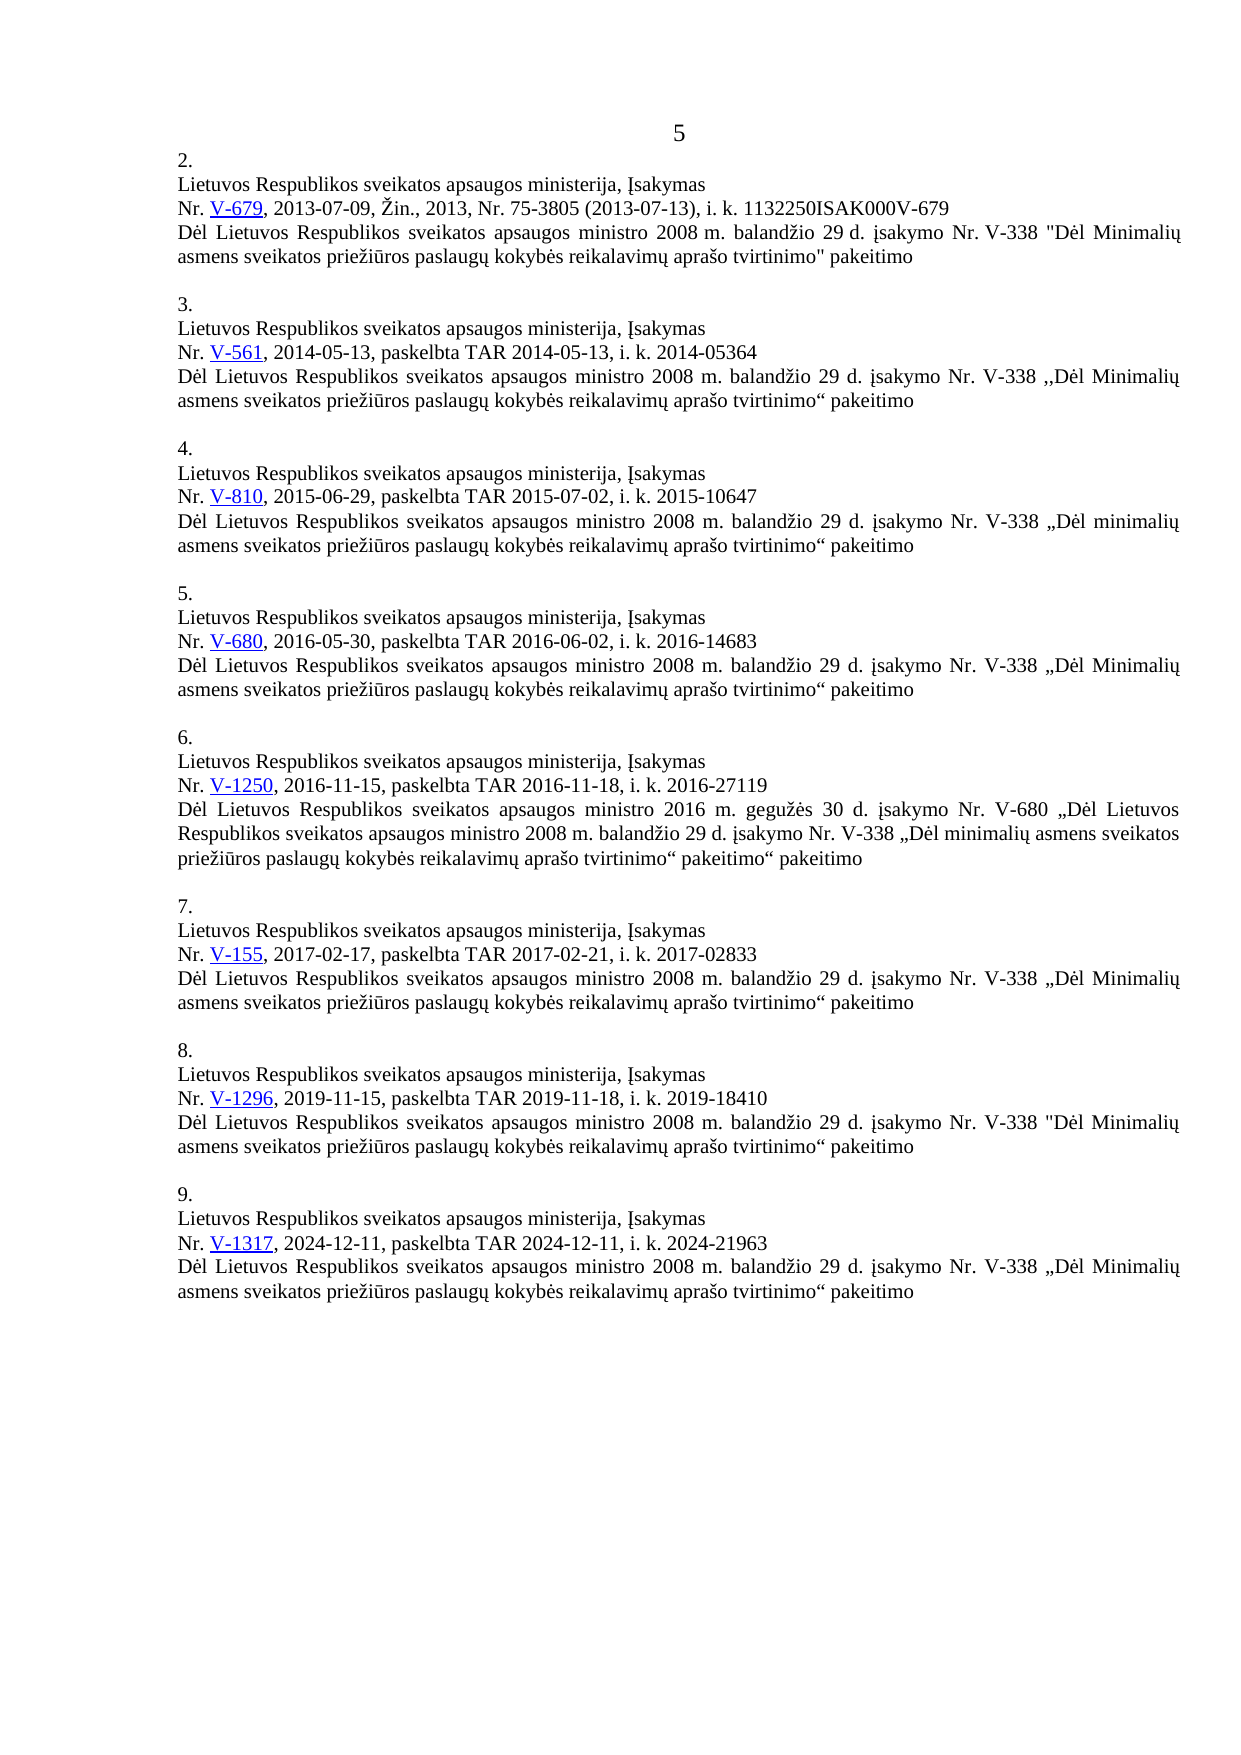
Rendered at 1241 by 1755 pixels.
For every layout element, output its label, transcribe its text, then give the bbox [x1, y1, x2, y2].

text Lietuvos Respublikos sveikatos apsaugos ministerija, Įsakymas [177, 605, 1181, 629]
text Lietuvos Respublikos sveikatos apsaugos ministerija, Įsakymas [177, 918, 1181, 942]
text Nr. V-155, 2017-02-17, paskelbta TAR 2017-02-21, i. k. 2017-02833 [177, 942, 1181, 966]
text 3. [177, 292, 1181, 316]
text 7. [177, 893, 1181, 918]
text 8. [177, 1038, 1181, 1062]
text Dėl Lietuvos Respublikos sveikatos apsaugos ministro 2008 m. balandžio 29 d. įsakymo Nr. V-338 „Dėl Minimalių asmens sveikatos priežiūros paslaugų kokybės reikalavimų aprašo tvirtinimo“ pakeitimo [177, 966, 1181, 1014]
text Nr. V-1296, 2019-11-15, paskelbta TAR 2019-11-18, i. k. 2019-18410 [177, 1086, 1181, 1110]
text Dėl Lietuvos Respublikos sveikatos apsaugos ministro 2008 m. balandžio 29 d. įsakymo Nr. V-338 „Dėl minimalių asmens sveikatos priežiūros paslaugų kokybės reikalavimų aprašo tvirtinimo“ pakeitimo [177, 508, 1181, 557]
text Lietuvos Respublikos sveikatos apsaugos ministerija, Įsakymas [177, 749, 1181, 773]
text Lietuvos Respublikos sveikatos apsaugos ministerija, Įsakymas [177, 460, 1181, 484]
text Nr. V-1250, 2016-11-15, paskelbta TAR 2016-11-18, i. k. 2016-27119 [177, 773, 1181, 797]
text Nr. V-810, 2015-06-29, paskelbta TAR 2015-07-02, i. k. 2015-10647 [177, 484, 1181, 508]
text 6. [177, 725, 1181, 749]
text 2. [177, 148, 1181, 172]
text Dėl Lietuvos Respublikos sveikatos apsaugos ministro 2008 m. balandžio 29 d. įsakymo Nr. V-338 ,,Dėl Minimalių asmens sveikatos priežiūros paslaugų kokybės reikalavimų aprašo tvirtinimo“ pakeitimo [177, 364, 1181, 412]
text Lietuvos Respublikos sveikatos apsaugos ministerija, Įsakymas [177, 1062, 1181, 1086]
text 5. [177, 581, 1181, 605]
text Dėl Lietuvos Respublikos sveikatos apsaugos ministro 2016 m. gegužės 30 d. įsakymo Nr. V-680 „Dėl Lietuvos Respublikos sveikatos apsaugos ministro 2008 m. balandžio 29 d. įsakymo Nr. V-338 „Dėl minimalių asmens sveikatos priežiūros paslaugų kokybės reikalavimų aprašo tvirtinimo“ pakeitimo“ pakeitimo [177, 797, 1181, 869]
text 4. [177, 436, 1181, 460]
text Nr. V-1317, 2024-12-11, paskelbta TAR 2024-12-11, i. k. 2024-21963 [177, 1230, 1181, 1254]
text Nr. V-679, 2013-07-09, Žin., 2013, Nr. 75-3805 (2013-07-13), i. k. 1132250ISAK000V-679 [177, 196, 1181, 220]
text Dėl Lietuvos Respublikos sveikatos apsaugos ministro 2008 m. balandžio 29 d. įsakymo Nr. V-338 „Dėl Minimalių asmens sveikatos priežiūros paslaugų kokybės reikalavimų aprašo tvirtinimo“ pakeitimo [177, 653, 1181, 701]
text Nr. V-561, 2014-05-13, paskelbta TAR 2014-05-13, i. k. 2014-05364 [177, 340, 1181, 364]
text Lietuvos Respublikos sveikatos apsaugos ministerija, Įsakymas [177, 316, 1181, 340]
text Lietuvos Respublikos sveikatos apsaugos ministerija, Įsakymas [177, 1206, 1181, 1230]
text Nr. V-680, 2016-05-30, paskelbta TAR 2016-06-02, i. k. 2016-14683 [177, 629, 1181, 653]
text Dėl Lietuvos Respublikos sveikatos apsaugos ministro 2008 m. balandžio 29 d. įsakymo Nr. V-338 "Dėl Minimalių asmens sveikatos priežiūros paslaugų kokybės reikalavimų aprašo tvirtinimo“ pakeitimo [177, 1110, 1181, 1158]
text Dėl Lietuvos Respublikos sveikatos apsaugos ministro 2008 m. balandžio 29 d. įsakymo Nr. V-338 "Dėl Minimalių asmens sveikatos priežiūros paslaugų kokybės reikalavimų aprašo tvirtinimo" pakeitimo [177, 220, 1181, 268]
text Lietuvos Respublikos sveikatos apsaugos ministerija, Įsakymas [177, 172, 1181, 196]
text Dėl Lietuvos Respublikos sveikatos apsaugos ministro 2008 m. balandžio 29 d. įsakymo Nr. V-338 „Dėl Minimalių asmens sveikatos priežiūros paslaugų kokybės reikalavimų aprašo tvirtinimo“ pakeitimo [177, 1254, 1181, 1303]
text 9. [177, 1182, 1181, 1206]
